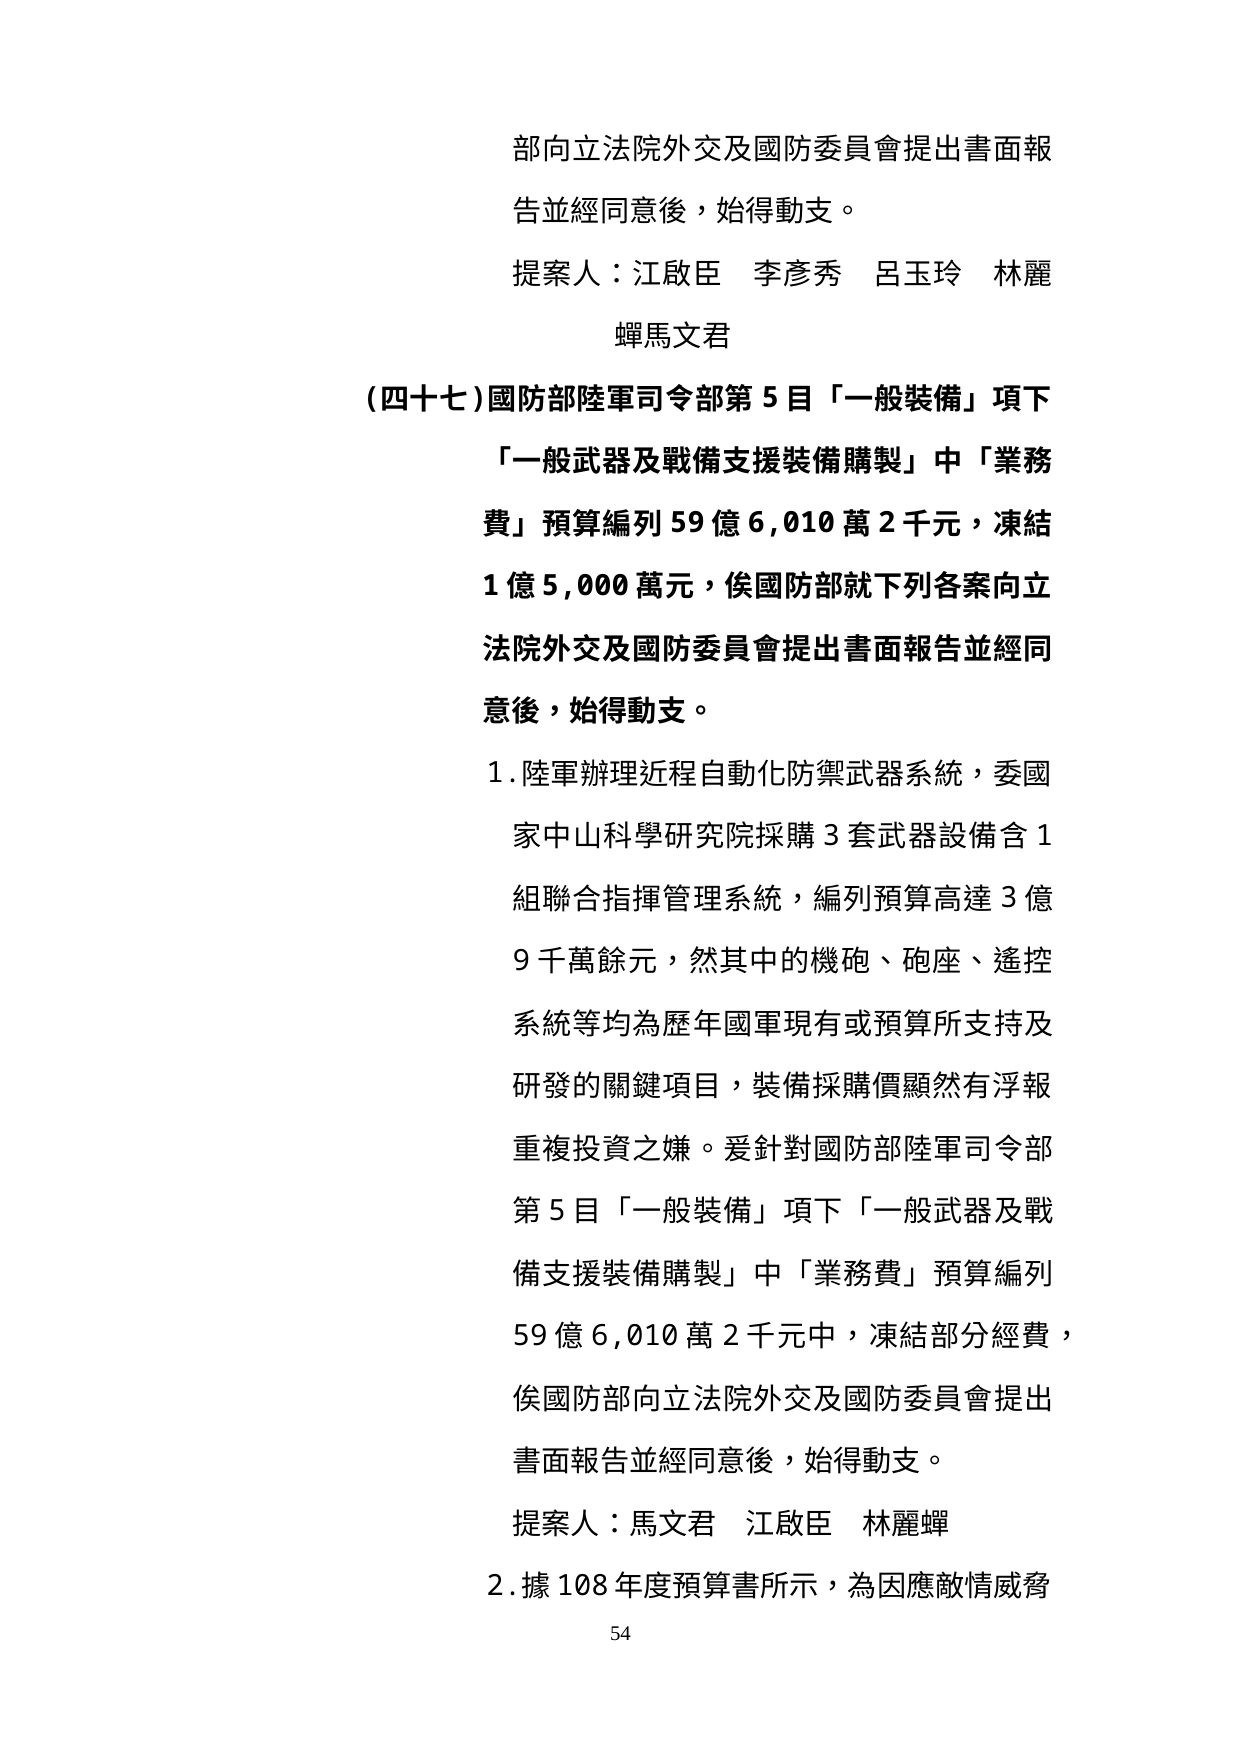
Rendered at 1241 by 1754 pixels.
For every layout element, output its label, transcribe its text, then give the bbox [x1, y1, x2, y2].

text 部向立法院外交及國防委員會提出書面報告並經同意後，始得動支。 [486, 105, 1053, 230]
text (四十七)國防部陸軍司令部第5目「一般裝備」項下「一般武器及戰備支援裝備購製」中「業務費」預算編列59億6,010萬2千元，凍結1億5,000萬元，俟國防部就下列各案向立法院外交及國防委員會提出書面報告並經同意後，始得動支。 [362, 355, 1053, 730]
text 2.據108年度預算書所示，為因應敵情威脅及考量外島(河防)反登陸及灘岸作戰能力，陸軍新增建案籌購「進程自動化防禦武器系統」，然其計畫內容與作戰效益說明未臻明確；爰針對國防部陸軍司令部第5目「一般裝備」項下「一般武器及戰備支援裝備購製」中「近程自動化防禦武器系統」預算編列3億9,764萬4千元，凍結部分經費，俟國防部向立法院外交及國防委員會提出書面報告並經同意後，始得動支。 [486, 1542, 1053, 1605]
text 1.陸軍辦理近程自動化防禦武器系統，委國家中山科學研究院採購3套武器設備含1組聯合指揮管理系統，編列預算高達3億9千萬餘元，然其中的機砲、砲座、遙控系統等均為歷年國軍現有或預算所支持及研發的關鍵項目，裝備採購價顯然有浮報、重複投資之嫌。爰針對國防部陸軍司令部第5目「一般裝備」項下「一般武器及戰備支援裝備購製」中「業務費」預算編列59億6,010萬2千元中，凍結部分經費，俟國防部向立法院外交及國防委員會提出書面報告並經同意後，始得動支。 [486, 730, 1053, 1480]
text 提案人：江啟臣 李彥秀 呂玉玲 林麗蟬馬文君 [512, 230, 1053, 355]
text 提案人：馬文君 江啟臣 林麗蟬 [512, 1480, 1053, 1542]
